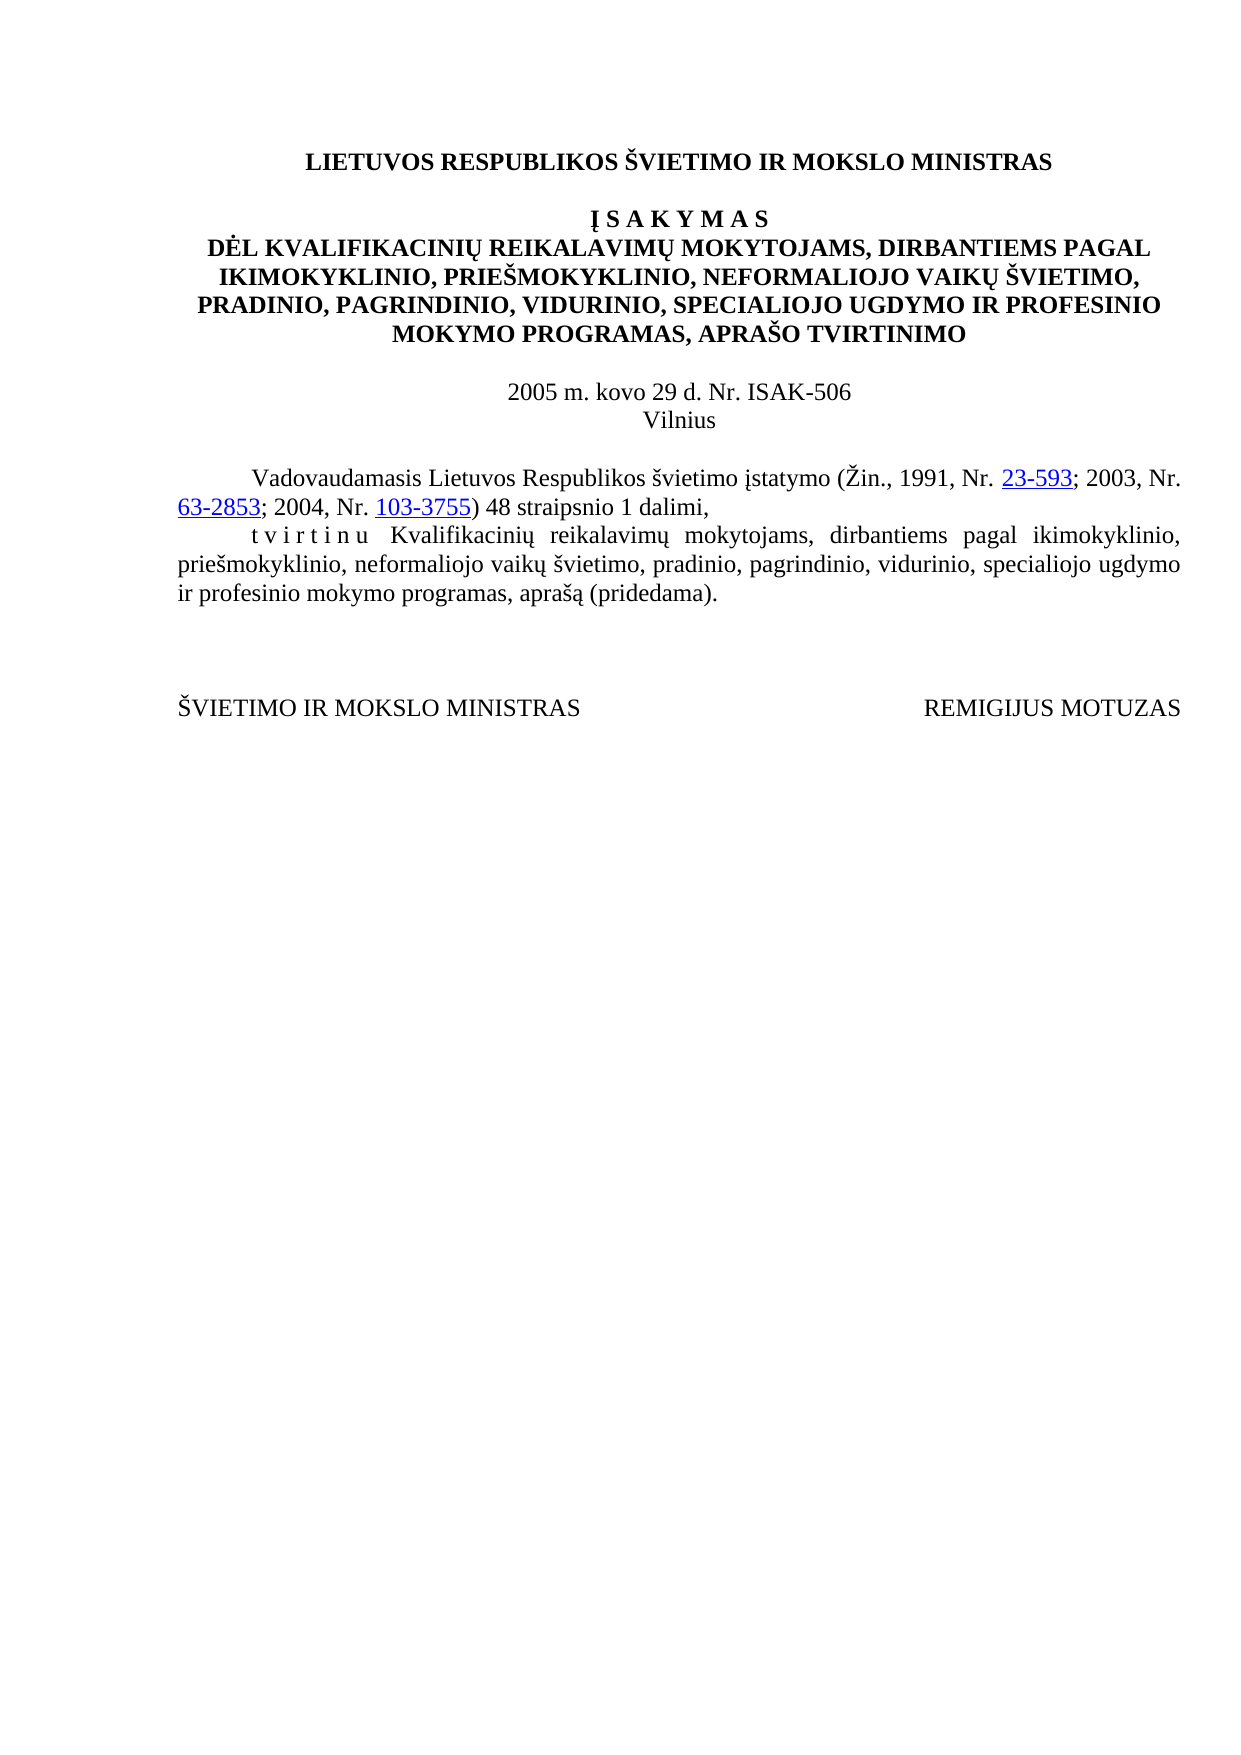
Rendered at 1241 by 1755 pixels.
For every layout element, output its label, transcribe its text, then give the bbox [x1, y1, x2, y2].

text Vilnius [177, 406, 1181, 434]
text Į S A K Y M A S [177, 204, 1181, 233]
text Vadovaudamasis Lietuvos Respublikos švietimo įstatymo (Žin., 1991, Nr. 23-593; 2003, Nr. 63-2853; 2004, Nr. 103-3755) 48 straipsnio 1 dalimi, [177, 463, 1181, 521]
text tvirtinu Kvalifikacinių reikalavimų mokytojams, dirbantiems pagal ikimokyklinio, priešmokyklinio, neformaliojo vaikų švietimo, pradinio, pagrindinio, vidurinio, specialiojo ugdymo ir profesinio mokymo programas, aprašą (pridedama). [177, 521, 1181, 607]
text ŠVIETIMO IR MOKSLO MINISTRAS REMIGIJUS MOTUZAS [177, 693, 1181, 722]
text 2005 m. kovo 29 d. Nr. ISAK-506 [177, 377, 1181, 406]
text LIETUVOS RESPUBLIKOS ŠVIETIMO IR MOKSLO MINISTRAS [177, 147, 1181, 176]
text DĖL KVALIFIKACINIŲ REIKALAVIMŲ MOKYTOJAMS, DIRBANTIEMS PAGAL IKIMOKYKLINIO, PRIEŠMOKYKLINIO, NEFORMALIOJO VAIKŲ ŠVIETIMO, PRADINIO, PAGRINDINIO, VIDURINIO, SPECIALIOJO UGDYMO IR PROFESINIO MOKYMO PROGRAMAS, APRAŠO TVIRTINIMO [177, 233, 1181, 348]
